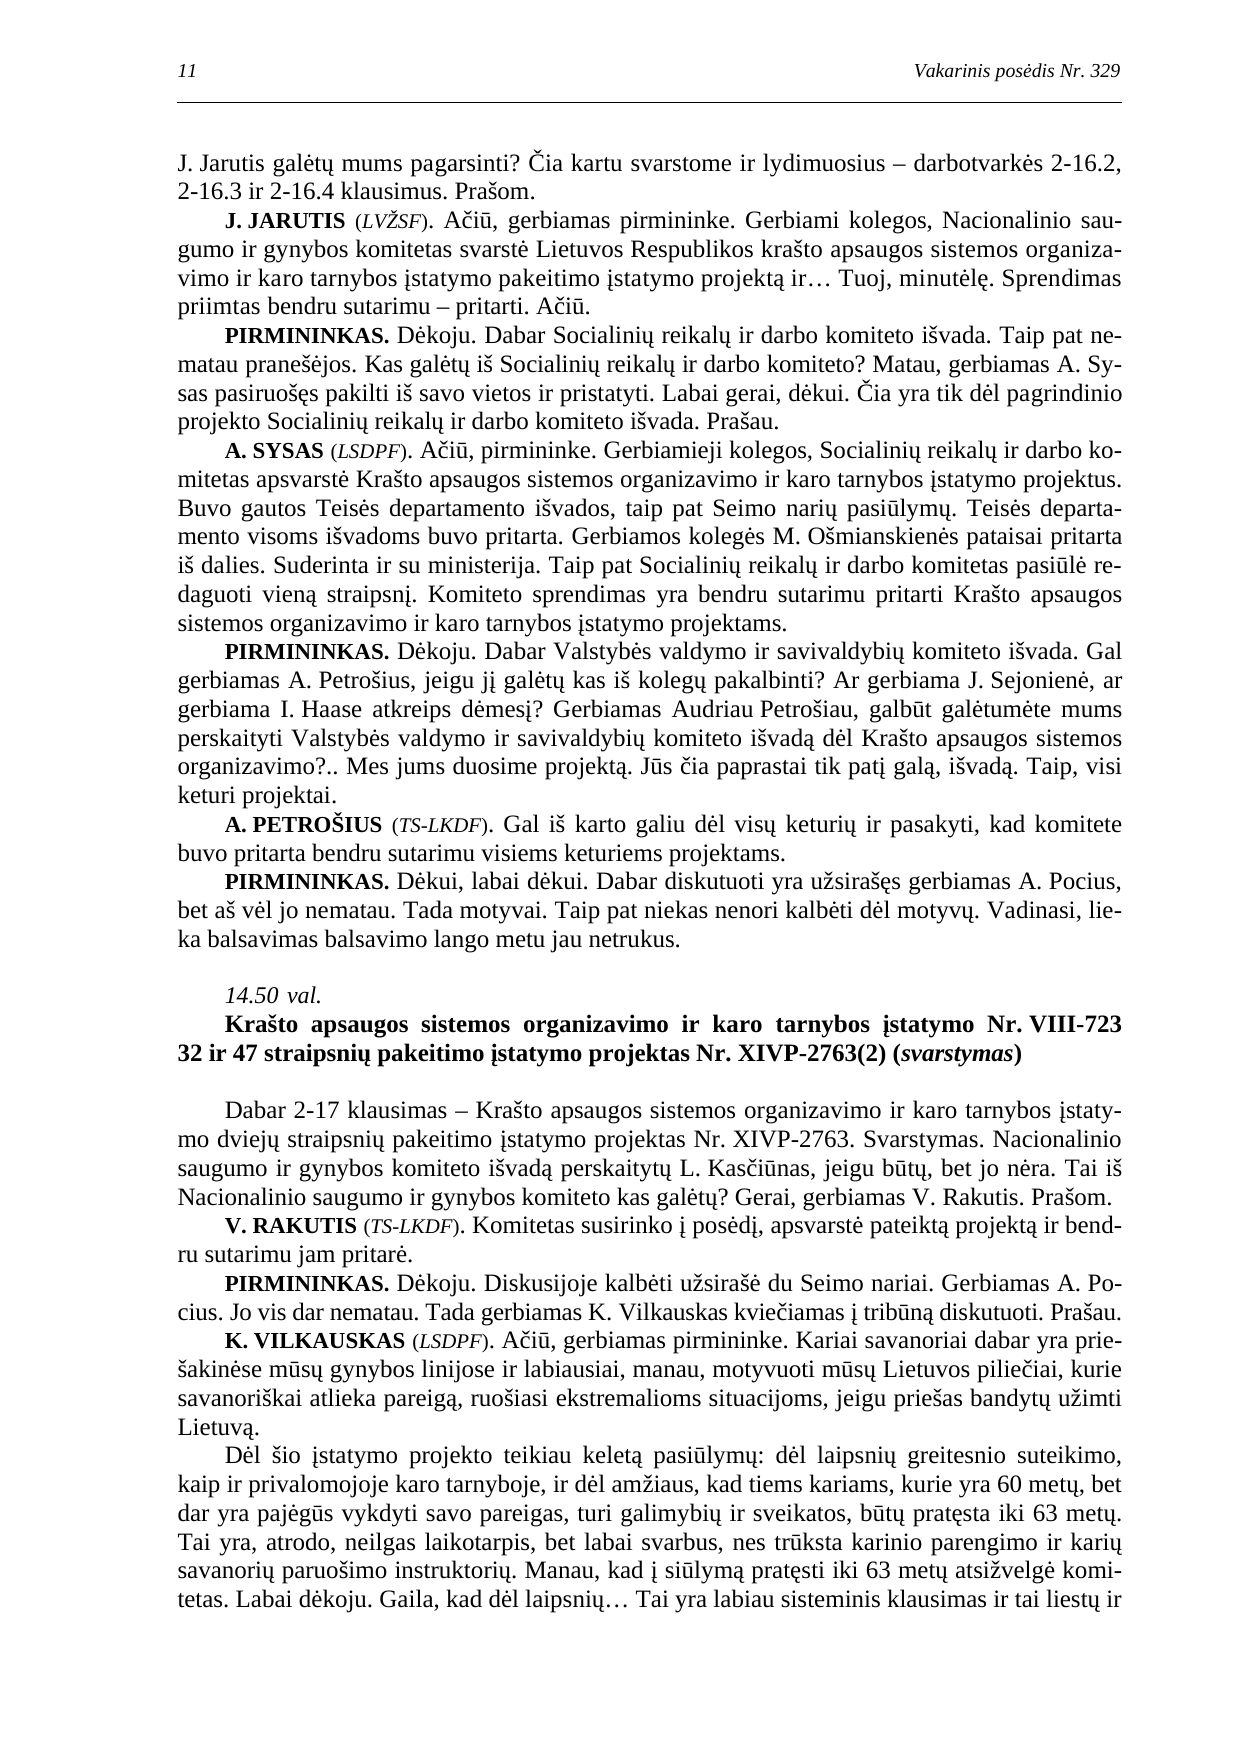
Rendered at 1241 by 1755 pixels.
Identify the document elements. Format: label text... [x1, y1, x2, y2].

text PIRMININKAS. Dė­ko­ju. Da­bar So­cia­li­nių rei­ka­lų ir dar­bo ko­mi­te­to iš­va­da. Taip pat ne­ma­tau pra­ne­šė­jos. Kas ga­lė­tų iš So­cia­li­nių rei­ka­lų ir dar­bo ko­mi­te­to? Ma­tau, ger­bia­mas A. Sy­sas pa­si­ruo­šęs pa­kil­ti iš sa­vo vie­tos ir pri­sta­ty­ti. La­bai ge­rai, dė­kui. Čia yra tik dėl pa­grin­di­nio pro­jek­to So­cia­li­nių rei­ka­lų ir dar­bo ko­mi­te­to iš­va­da. Pra­šau. [177, 320, 1122, 435]
text PIRMININKAS. Dė­kui, la­bai dė­kui. Da­bar dis­ku­tuo­ti yra už­si­ra­šęs ger­bia­mas A. Po­cius, bet aš vėl jo ne­ma­tau. Ta­da mo­ty­vai. Taip pat nie­kas ne­no­ri kal­bė­ti dėl mo­ty­vų. Va­di­na­si, lie­ka bal­sa­vi­mas bal­sa­vi­mo lan­go me­tu jau ne­tru­kus. [177, 866, 1122, 953]
text PIRMININKAS. Dė­ko­ju. Da­bar Vals­ty­bės val­dy­mo ir sa­vi­val­dy­bių ko­mi­te­to iš­va­da. Gal ger­bia­mas A. Pet­ro­šius, jei­gu jį ga­lė­tų kas iš ko­le­gų pa­kal­bin­ti? Ar ger­bia­ma J. Se­jo­nie­nė, ar ger­bia­ma I. Ha­a­se at­kreips dė­me­sį? Ger­bia­mas Aud­riau Pet­ro­šiau, gal­būt ga­lė­tu­mė­te mums per­skai­ty­ti Vals­ty­bės val­dy­mo ir sa­vi­val­dy­bių ko­mi­te­to iš­va­dą dėl Kraš­to ap­sau­gos sis­te­mos or­ga­ni­za­vi­mo?.. Mes jums duo­si­me pro­jek­tą. Jūs čia pa­pras­tai tik pa­tį ga­lą, iš­va­dą. Taip, vi­si ke­tu­ri pro­jek­tai. [177, 636, 1122, 809]
text 14.50 val. [224, 981, 1122, 1009]
text J. JARUTIS (LVŽSF). Ačiū, ger­bia­mas pir­mi­nin­ke. Ger­bia­mi ko­le­gos, Na­cio­na­li­nio sau­gu­mo ir gy­ny­bos ko­mi­te­tas svars­tė Lie­tu­vos Res­pub­li­kos kraš­to ap­sau­gos sis­te­mos or­ga­ni­za­vi­mo ir ka­ro tar­ny­bos įsta­ty­mo pa­kei­ti­mo įsta­ty­mo pro­jek­tą ir… Tuoj, mi­nu­tė­lę. Spren­di­mas pri­im­tas ben­dru su­ta­ri­mu – pri­tar­ti. Ačiū. [177, 205, 1122, 320]
text K. VILKAUSKAS (LSDPF). Ačiū, ger­bia­mas pir­mi­nin­ke. Ka­riai sa­va­no­riai da­bar yra prie­ša­ki­nė­se mū­sų gy­ny­bos li­ni­jo­se ir la­biau­siai, ma­nau, mo­ty­vuo­ti mū­sų Lie­tu­vos pi­lie­čiai, ku­rie sa­va­no­riš­kai at­lie­ka pa­rei­gą, ruo­šia­si eks­tre­ma­lioms si­tu­a­ci­joms, jei­gu prie­šas ban­dy­tų už­im­ti Lie­tu­vą. [177, 1325, 1122, 1440]
text J. Ja­ru­tis ga­lė­tų mums pa­gar­sin­ti? Čia kar­tu svars­to­me ir ly­di­muo­sius – dar­bo­tvarkės 2-16.2, 2-16.3 ir 2-16.4 klau­si­mus. Pra­šom. [177, 148, 1122, 205]
text A. SYSAS (LSDPF). Ačiū, pir­mi­nin­ke. Ger­bia­mie­ji ko­le­gos, So­cia­li­nių rei­ka­lų ir dar­bo ko­mi­te­tas ap­svars­tė Kraš­to ap­sau­gos sis­te­mos or­ga­ni­za­vi­mo ir ka­ro tar­ny­bos įsta­ty­mo pro­jek­tus. Bu­vo gau­tos Tei­sės de­par­ta­men­to iš­va­dos, taip pat Sei­mo na­rių pa­siū­ly­mų. Tei­sės de­par­ta­men­to vi­soms iš­va­doms bu­vo pri­tar­ta. Ger­bia­mos ko­le­gės M. Oš­mians­kie­nės pa­tai­sai pri­tar­ta iš da­lies. Su­de­rin­ta ir su mi­nis­te­ri­ja. Taip pat So­cia­li­nių rei­ka­lų ir dar­bo ko­mi­te­tas pa­siū­lė re­da­guo­ti vie­ną straips­nį. Ko­mi­te­to spren­di­mas yra ben­dru su­ta­ri­mu pri­tar­ti Kraš­to ap­sau­gos sis­te­mos or­ga­ni­za­vi­mo ir ka­ro tar­ny­bos įsta­ty­mo pro­jek­tams. [177, 435, 1122, 636]
text V. RAKUTIS (TS-LKDF). Ko­mi­te­tas su­si­rin­ko į po­sė­dį, ap­svars­tė pa­teik­tą pro­jek­tą ir ben­d­ru su­ta­ri­mu jam pri­ta­rė. [177, 1210, 1122, 1268]
text A. PETROŠIUS (TS-LKDF). Gal iš kar­to ga­liu dėl vi­sų ke­tu­rių ir pa­sa­ky­ti, kad ko­mi­te­te bu­vo pri­tar­ta ben­dru su­ta­ri­mu vi­siems ke­tu­riems pro­jek­tams. [177, 809, 1122, 866]
text Dėl šio įsta­ty­mo pro­jek­to tei­kiau ke­le­tą pa­siū­ly­mų: dėl laips­nių grei­tes­nio su­tei­ki­mo, kaip ir pri­va­lo­mo­jo­je ka­ro tar­ny­bo­je, ir dėl am­žiaus, kad tiems ka­riams, ku­rie yra 60 me­tų, bet dar yra pa­jė­gūs vyk­dy­ti sa­vo pa­rei­gas, tu­ri ga­li­my­bių ir svei­ka­tos, bū­tų pra­tęs­ta iki 63 me­tų. Tai yra, at­ro­do, ne­il­gas lai­ko­tar­pis, bet la­bai svar­bus, nes trūks­ta ka­ri­nio pa­ren­gi­mo ir ka­rių sa­va­no­rių pa­ruo­ši­mo in­struk­to­rių. Ma­nau, kad į siū­ly­mą pra­tęs­ti iki 63 me­tų at­si­žvel­gė ko­mi­te­tas. La­bai dė­ko­ju. Gai­la, kad dėl laips­nių… Tai yra la­biau sis­te­mi­nis klau­si­mas ir tai lies­tų ir [177, 1440, 1122, 1613]
text Da­bar 2-17 klau­si­mas – Kraš­to ap­sau­gos sis­te­mos or­ga­ni­za­vi­mo ir ka­ro tar­ny­bos įsta­ty­mo dvie­jų straips­nių pa­kei­ti­mo įsta­ty­mo pro­jek­tas Nr. XIVP-2763. Svars­ty­mas. Na­cio­na­li­nio sau­gu­mo ir gy­ny­bos ko­mi­te­to iš­va­dą per­skai­ty­tų L. Kas­čiū­nas, jei­gu bū­tų, bet jo nė­ra. Tai iš Na­cio­na­li­nio sau­gu­mo ir gy­ny­bos ko­mi­te­to kas ga­lė­tų? Ge­rai, ger­bia­mas V. Ra­ku­tis. Pra­šom. [177, 1095, 1122, 1210]
text PIRMININKAS. Dė­ko­ju. Dis­ku­si­jo­je kal­bė­ti už­si­ra­šė du Sei­mo na­riai. Ger­bia­mas A. Po­cius. Jo vis dar ne­ma­tau. Ta­da ger­bia­mas K. Vil­kaus­kas kvie­čia­mas į tri­bū­ną dis­ku­tuo­ti. Pra­šau. [177, 1268, 1122, 1325]
text Kraš­to ap­sau­gos sis­te­mos or­ga­ni­za­vi­mo ir ka­ro tar­ny­bos įsta­ty­mo Nr. VIII-723 32 ir 47 straips­nių pa­kei­ti­mo įsta­ty­mo pro­jek­tas Nr. XIVP-2763(2) (svars­ty­mas) [177, 1009, 1122, 1067]
